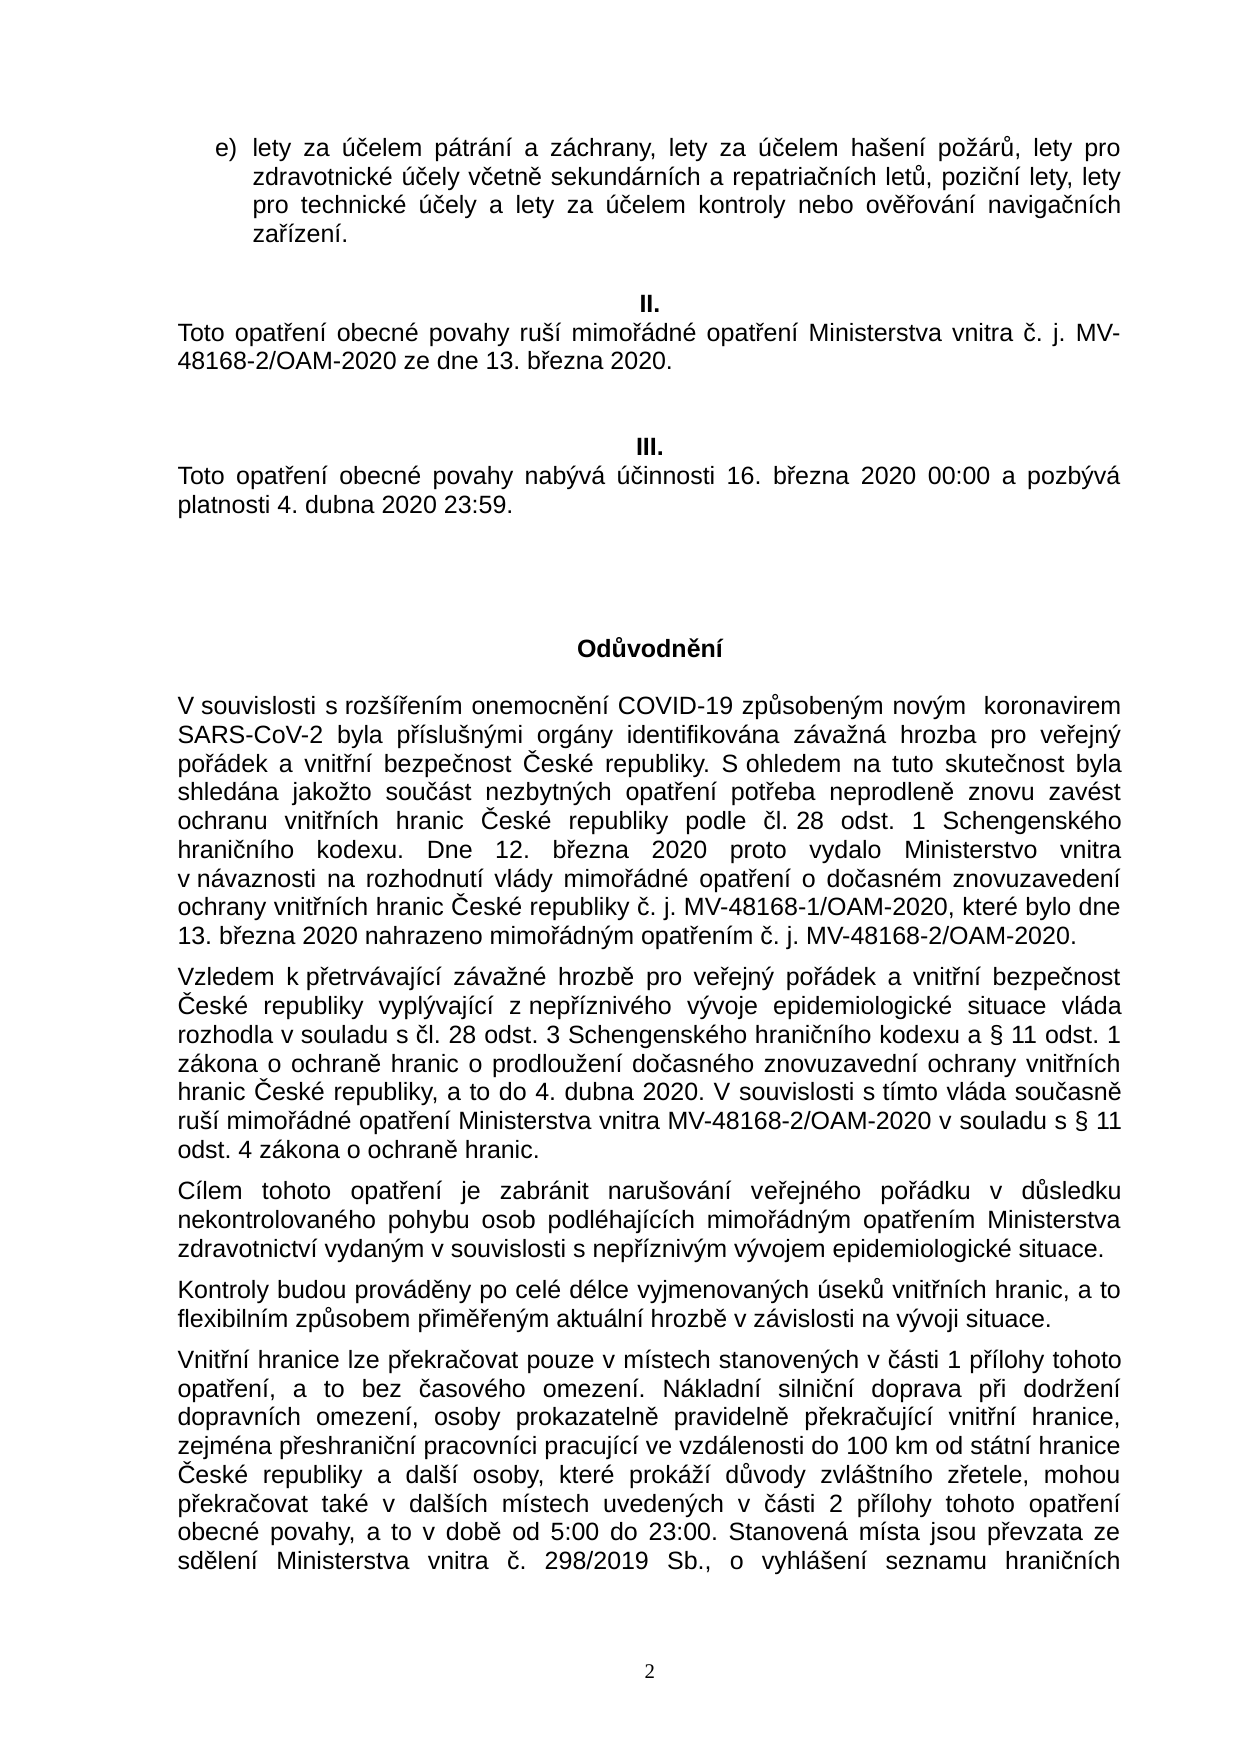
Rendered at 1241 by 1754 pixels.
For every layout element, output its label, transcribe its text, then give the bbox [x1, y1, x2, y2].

list lety za účelem pátrání a záchrany, lety za účelem hašení požárů, lety pro zdravotnické účely včetně sekundárních a repatriačních letů, poziční lety, lety pro technické účely a lety za účelem kontroly nebo ověřování navigačních zařízení. [215, 133, 1122, 248]
text Vnitřní hranice lze překračovat pouze v místech stanovených v části 1 přílohy tohoto opatření, a to bez časového omezení. Nákladní silniční doprava při dodržení dopravních omezení, osoby prokazatelně pravidelně překračující vnitřní hranice, zejména přeshraniční pracovníci pracující ve vzdálenosti do 100 km od státní hranice České republiky a další osoby, které prokáží důvody zvláštního zřetele, mohou překračovat také v dalších místech uvedených v části 2 přílohy tohoto opatření obecné povahy, a to v době od 5:00 do 23:00. Stanovená místa jsou převzata ze sdělení Ministerstva vnitra č. 298/2019 Sb., o vyhlášení seznamu hraničních [177, 1345, 1122, 1575]
text Toto opatření obecné povahy ruší mimořádné opatření Ministerstva vnitra č. j. MV- 48168-2/OAM-2020 ze dne 13. března 2020. [177, 318, 1122, 375]
text Toto opatření obecné povahy nabývá účinnosti 16. března 2020 00:00 a pozbývá platnosti 4. dubna 2020 23:59. [177, 461, 1122, 518]
text Vzledem k přetrvávající závažné hrozbě pro veřejný pořádek a vnitřní bezpečnost České republiky vyplývající z nepříznivého vývoje epidemiologické situace vláda rozhodla v souladu s čl. 28 odst. 3 Schengenského hraničního kodexu a § 11 odst. 1 zákona o ochraně hranic o prodloužení dočasného znovuzavední ochrany vnitřních hranic České republiky, a to do 4. dubna 2020. V souvislosti s tímto vláda současně ruší mimořádné opatření Ministerstva vnitra MV-48168-2/OAM-2020 v souladu s § 11 odst. 4 zákona o ochraně hranic. [177, 962, 1122, 1163]
text II. [177, 289, 1122, 318]
text V souvislosti s rozšířením onemocnění COVID-19 způsobeným novým koronavirem SARS-CoV-2 byla příslušnými orgány identifikována závažná hrozba pro veřejný pořádek a vnitřní bezpečnost České republiky. S ohledem na tuto skutečnost byla shledána jakožto součást nezbytných opatření potřeba neprodleně znovu zavést ochranu vnitřních hranic České republiky podle čl. 28 odst. 1 Schengenského hraničního kodexu. Dne 12. března 2020 proto vydalo Ministerstvo vnitra v návaznosti na rozhodnutí vlády mimořádné opatření o dočasném znovuzavedení ochrany vnitřních hranic České republiky č. j. MV-48168-1/OAM-2020, které bylo dne 13. března 2020 nahrazeno mimořádným opatřením č. j. MV-48168-2/OAM-2020. [177, 691, 1122, 950]
text Cílem tohoto opatření je zabránit narušování veřejného pořádku v důsledku nekontrolovaného pohybu osob podléhajících mimořádným opatřením Ministerstva zdravotnictví vydaným v souvislosti s nepříznivým vývojem epidemiologické situace. [177, 1176, 1122, 1262]
text III. [177, 432, 1122, 461]
text Kontroly budou prováděny po celé délce vyjmenovaných úseků vnitřních hranic, a to flexibilním způsobem přiměřeným aktuální hrozbě v závislosti na vývoji situace. [177, 1275, 1122, 1332]
text Odůvodnění [177, 633, 1122, 662]
